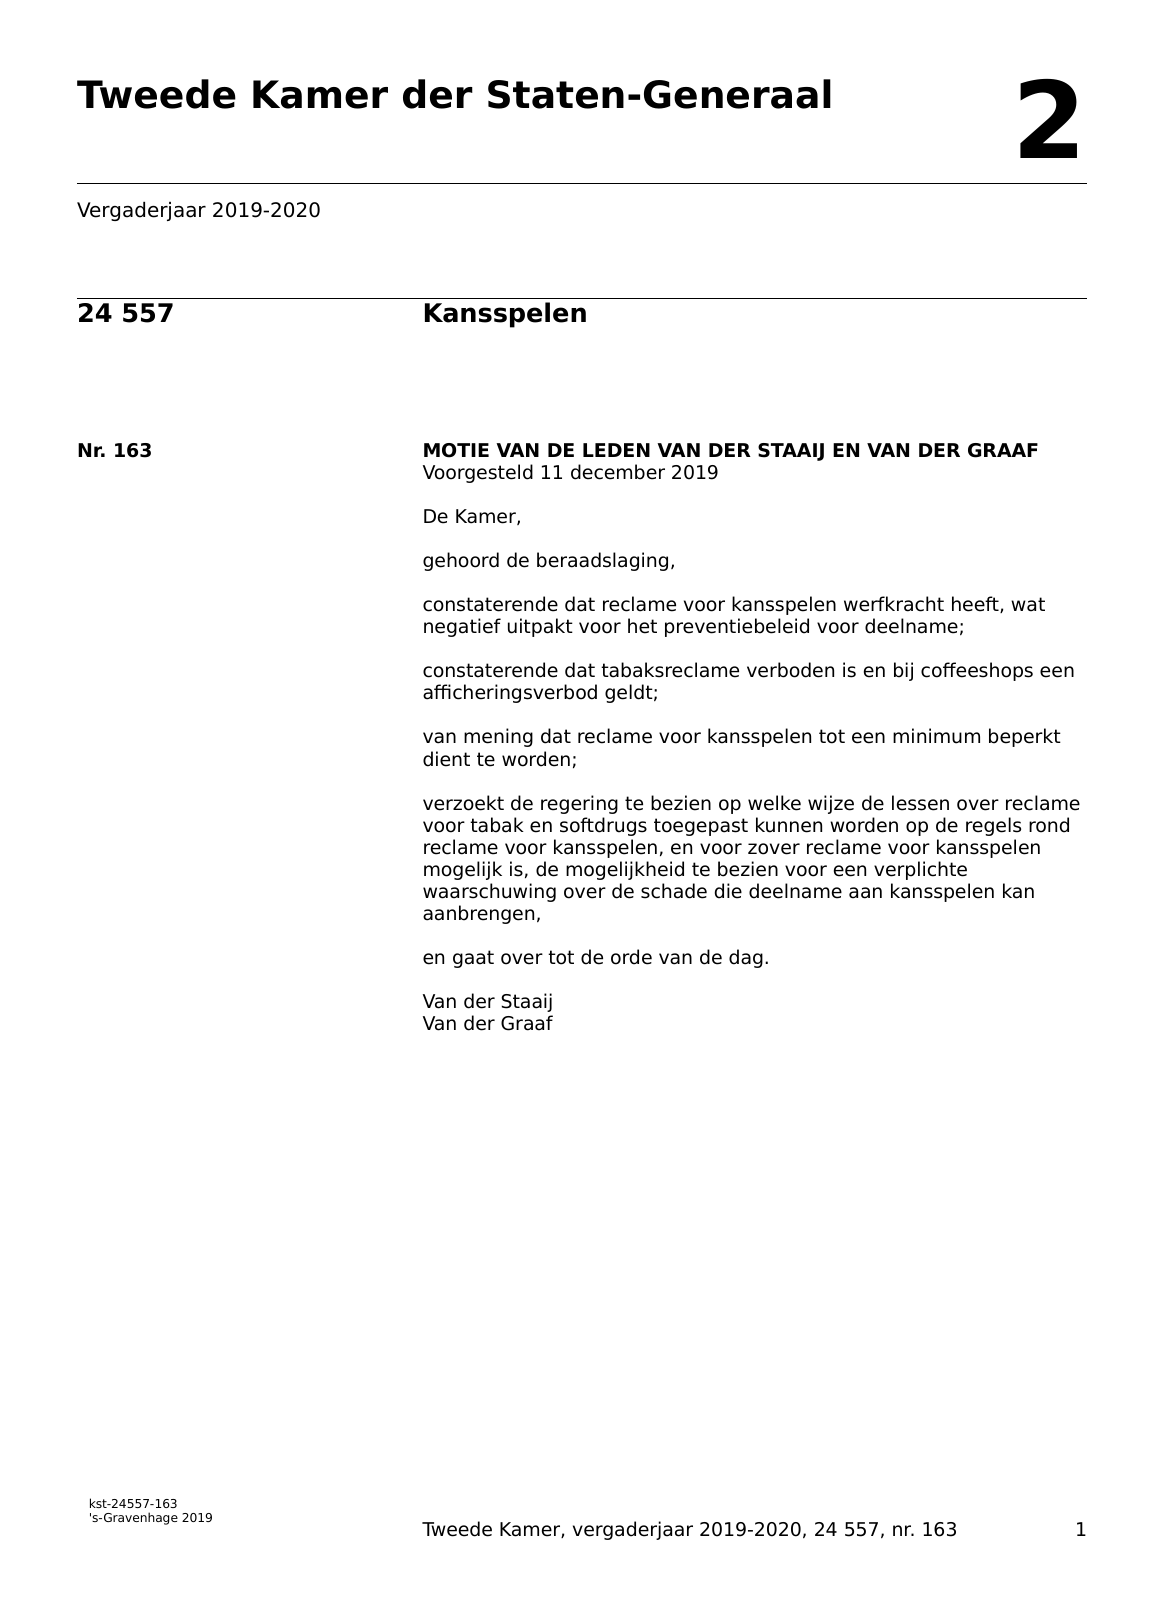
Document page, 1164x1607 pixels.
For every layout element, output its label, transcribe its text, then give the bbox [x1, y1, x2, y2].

text Van der Staaij [422, 991, 1087, 1013]
subtitle Nr. 163 MOTIE VAN DE LEDEN VAN DER STAAIJ EN VAN DER GRAAF [77, 440, 1087, 462]
subtitle 24 557 Kansspelen [77, 299, 1087, 329]
text Voorgesteld 11 december 2019 [422, 462, 1087, 484]
text gehoord de beraadslaging, [422, 550, 1087, 572]
table_cell Vergaderjaar 2019-2020 [77, 184, 1087, 298]
text constaterende dat reclame voor kansspelen werfkracht heeft, wat negatief uitpakt voor het preventiebeleid voor deelname; [422, 594, 1087, 638]
text Van der Graaf [422, 1013, 1087, 1035]
text constaterende dat tabaksreclame verboden is en bij coffeeshops een afficheringsverbod geldt; [422, 660, 1087, 704]
text van mening dat reclame voor kansspelen tot een minimum beperkt dient te worden; [422, 726, 1087, 770]
text en gaat over tot de orde van de dag. [422, 947, 1087, 969]
table_header Tweede Kamer der Staten-Generaal [77, 59, 886, 183]
text 's-Gravenhage 2019 [88, 1511, 323, 1525]
table_header 2 [886, 59, 1087, 183]
text verzoekt de regering te bezien op welke wijze de lessen over reclame voor tabak en softdrugs toegepast kunnen worden op de regels rond reclame voor kansspelen, en voor zover reclame voor kansspelen mogelijk is, de mogelijkheid te bezien voor een verplichte waarschuwing over de schade die deelname aan kansspelen kan aanbrengen, [422, 793, 1087, 924]
text De Kamer, [422, 506, 1087, 528]
text kst-24557-163 [88, 1497, 323, 1511]
